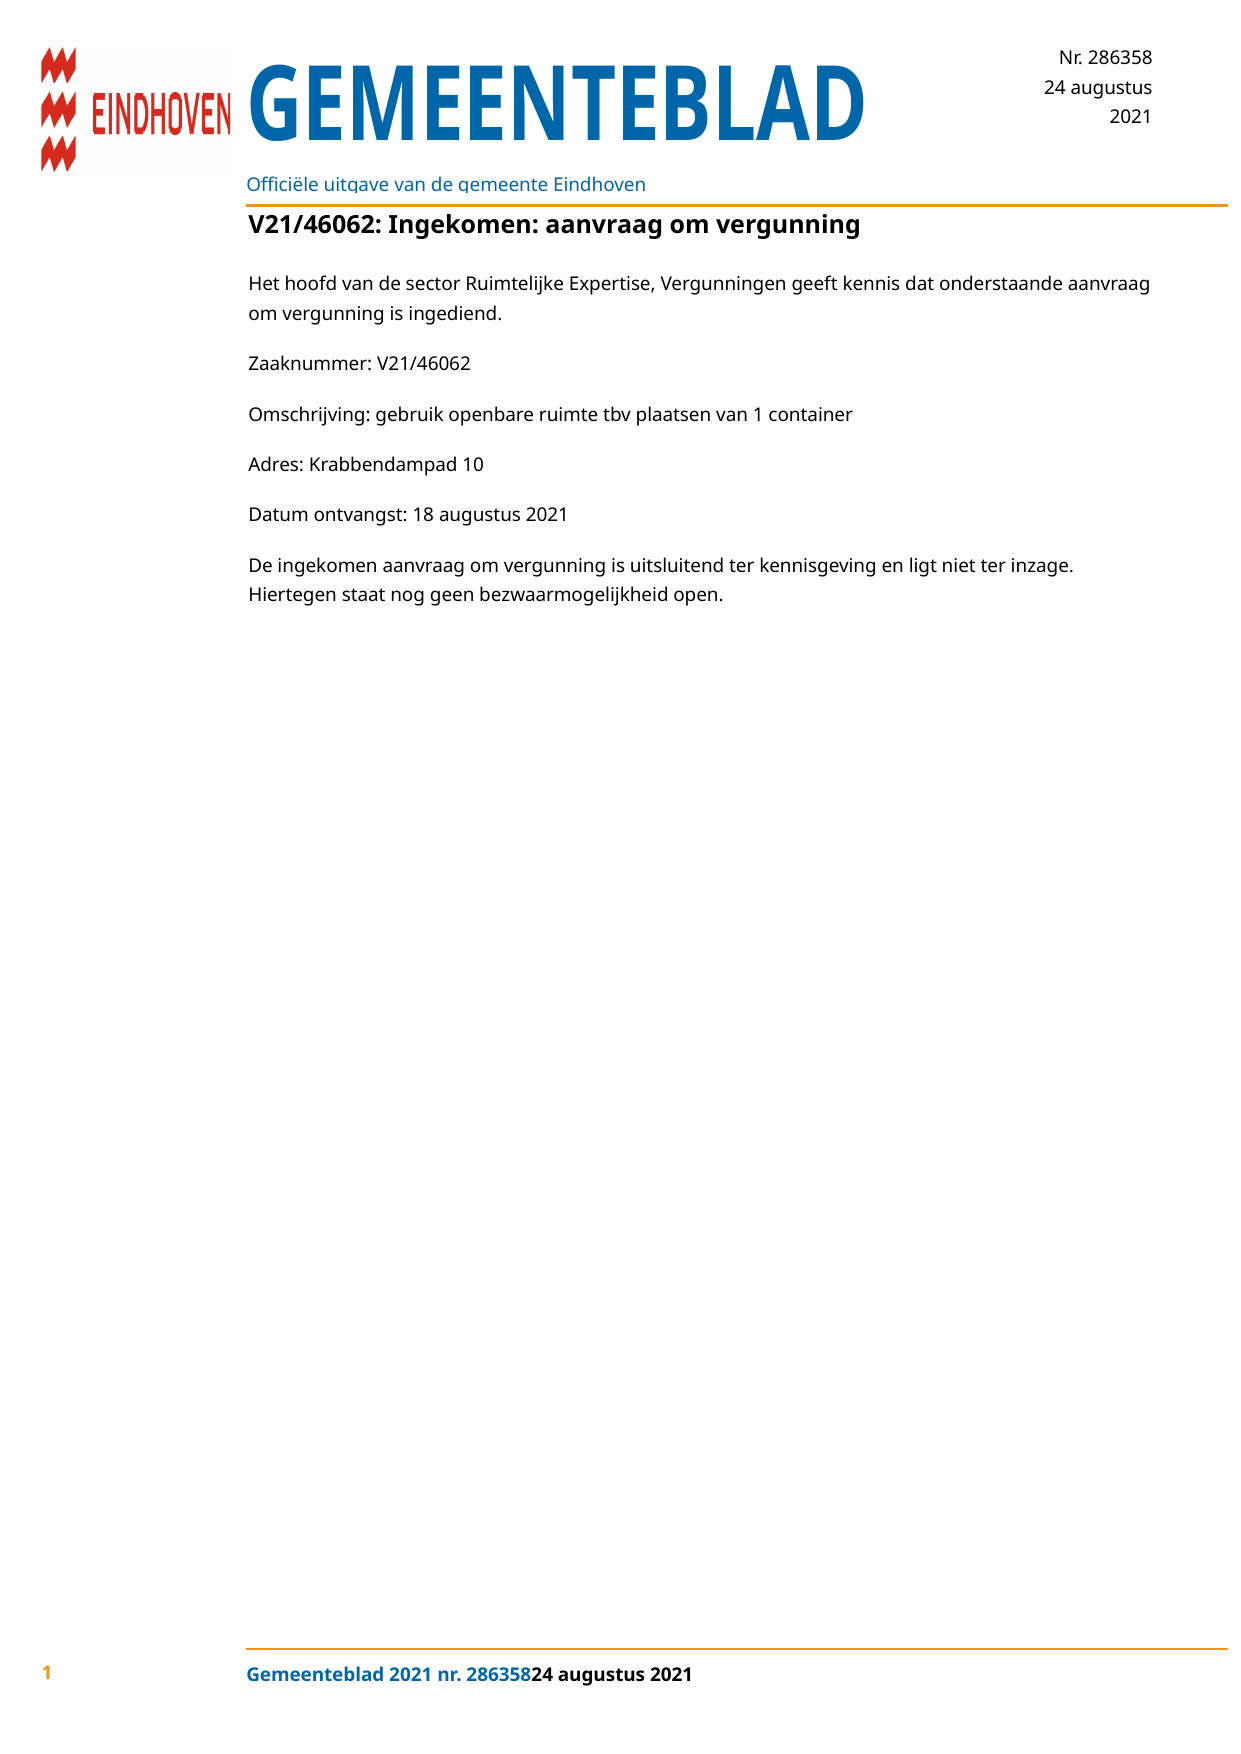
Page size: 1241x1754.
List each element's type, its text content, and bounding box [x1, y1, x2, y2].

text Omschrijving: gebruik openbare ruimte tbv plaatsen van 1 container [248, 401, 1152, 426]
text De ingekomen aanvraag om vergunning is uitsluitend ter kennisgeving en ligt niet ter inzage. Hiertegen staat nog geen bezwaarmogelijkheid open. [248, 552, 1152, 607]
text Datum ontvangst: 18 augustus 2021 [248, 502, 1152, 527]
text V21/46062: Ingekomen: aanvraag om vergunning [248, 207, 1152, 241]
text Het hoofd van de sector Ruimtelijke Expertise, Vergunningen geeft kennis dat onderstaande aanvraag om vergunning is ingediend. [248, 270, 1152, 326]
text Zaaknummer: V21/46062 [248, 350, 1152, 376]
text Adres: Krabbendampad 10 [248, 451, 1152, 477]
picture [41, 47, 231, 172]
